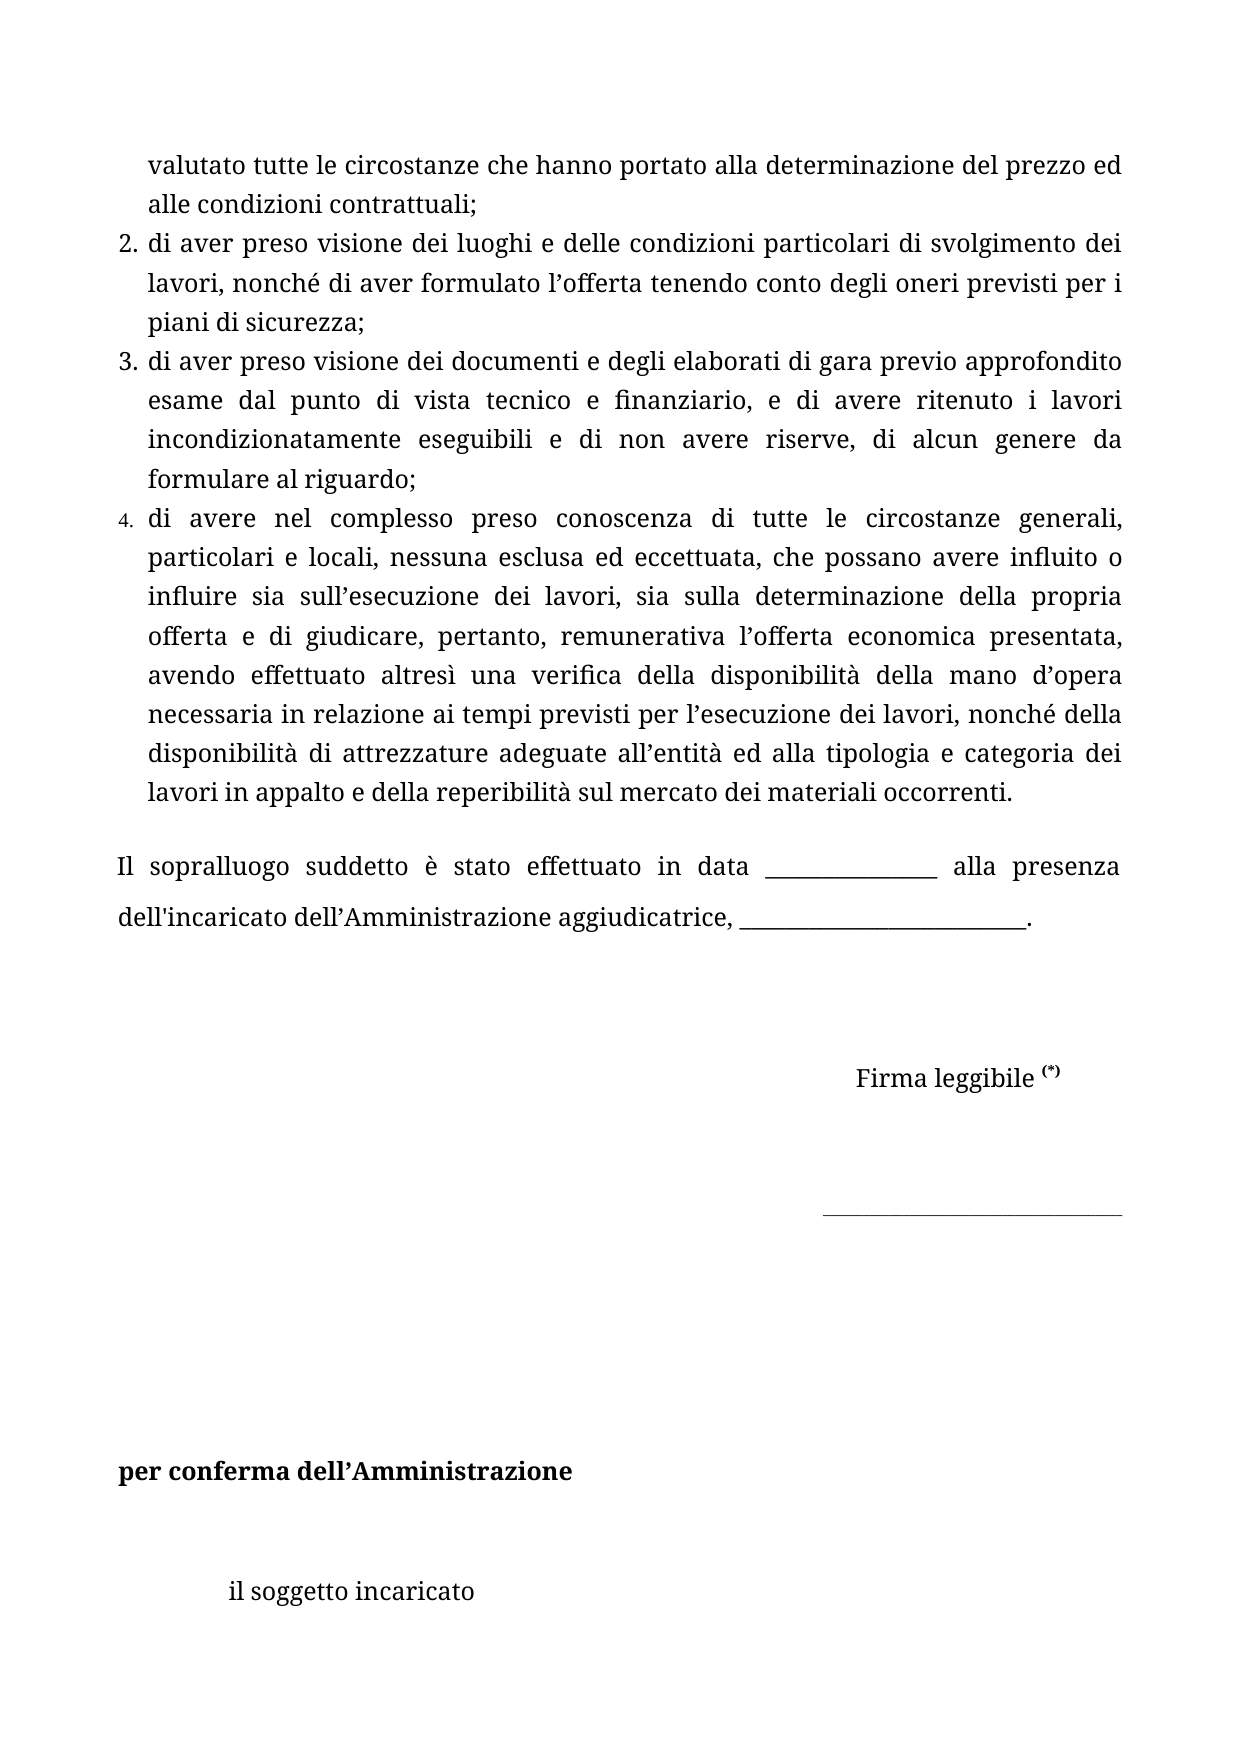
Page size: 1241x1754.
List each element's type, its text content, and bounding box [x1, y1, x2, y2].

list di avere nel complesso preso conoscenza di tutte le circostanze generali, particolari e locali, nessuna esclusa ed eccettuata, che possano avere influito o influire sia sull’esecuzione dei lavori, sia sulla determinazione della propria offerta e di giudicare, pertanto, remunerativa l’offerta economica presentata, avendo effettuato altresì una verifica della disponibilità della mano d’opera necessaria in relazione ai tempi previsti per l’esecuzione dei lavori, nonché della disponibilità di attrezzature adeguate all’entità ed alla tipologia e categoria dei lavori in appalto e della reperibilità sul mercato dei materiali occorrenti. [118, 501, 1123, 809]
text Il sopralluogo suddetto è stato effettuato in data _______________ alla presenza dell'incaricato dell’Amministrazione aggiudicatrice, _________________________. [117, 849, 1122, 934]
text il soggetto incaricato [118, 1574, 1122, 1608]
list valutato tutte le circostanze che hanno portato alla determinazione del prezzo ed alle condizioni contrattuali; [118, 148, 1123, 221]
list di aver preso visione dei luoghi e delle condizioni particolari di svolgimento dei lavori, nonché di aver formulato l’offerta tenendo conto degli oneri previsti per i piani di sicurezza; [118, 226, 1123, 338]
text Firma leggibile (*) [118, 1061, 1122, 1095]
list di aver preso visione dei documenti e degli elaborati di gara previo approfondito esame dal punto di vista tecnico e finanziario, e di avere ritenuto i lavori incondizionatamente eseguibili e di non avere riserve, di alcun genere da formulare al riguardo; [118, 344, 1123, 495]
text _____________________________________________ [118, 1199, 1122, 1233]
text per conferma dell’Amministrazione [118, 1454, 1122, 1488]
